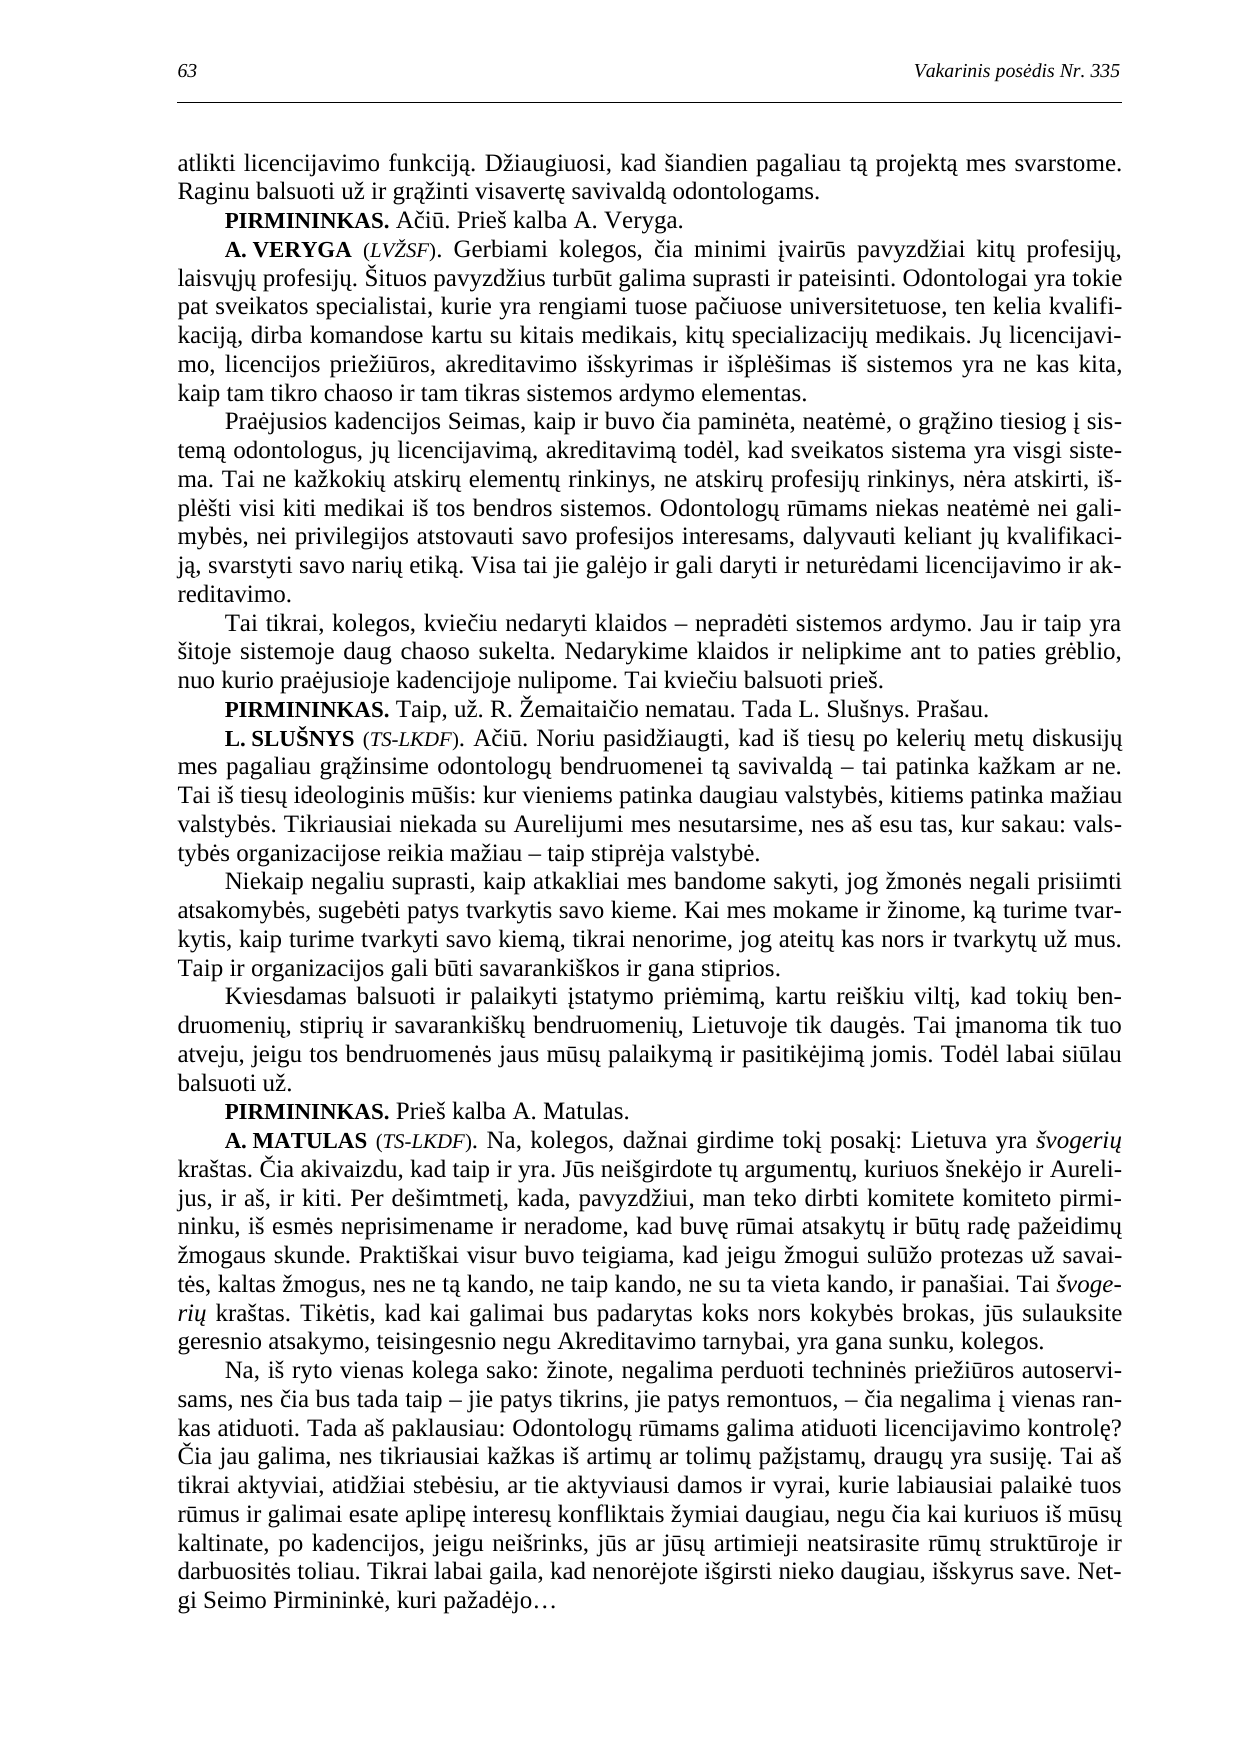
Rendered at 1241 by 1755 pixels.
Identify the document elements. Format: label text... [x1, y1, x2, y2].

text PIRMININKAS. Ačiū. Prieš kal­ba A. Ve­ry­ga. [177, 205, 1122, 234]
text L. SLUŠNYS (TS-LKDF). Ačiū. No­riu pa­si­džiaug­ti, kad iš tie­sų po ke­le­rių me­tų dis­ku­si­jų mes pa­ga­liau grą­žin­si­me odon­to­lo­gų ben­druo­me­nei tą sa­vi­val­dą – tai pa­tin­ka kaž­kam ar ne. Tai iš tie­sų ide­o­lo­gi­nis mū­šis: kur vie­niems pa­tin­ka dau­giau vals­ty­bės, ki­tiems pa­tin­ka ma­žiau vals­ty­bės. Tik­riau­siai nie­ka­da su Au­re­li­ju­mi mes ne­su­tar­si­me, nes aš esu tas, kur sa­kau: vals­ty­bės or­ga­ni­za­ci­jo­se rei­kia ma­žiau – taip stip­rė­ja vals­ty­bė. [177, 723, 1122, 866]
text Pra­ėju­sios ka­den­ci­jos Sei­mas, kaip ir bu­vo čia pa­mi­nė­ta, ne­at­ėmė, o grą­ži­no tie­siog į sis­te­mą odon­to­lo­gus, jų li­cen­ci­ja­vi­mą, ak­re­di­ta­vi­mą to­dėl, kad svei­ka­tos sis­te­ma yra vis­gi sis­te­ma. Tai ne kaž­ko­kių at­ski­rų ele­men­tų rin­ki­nys, ne at­ski­rų pro­fe­si­jų rin­ki­nys, nė­ra at­skir­ti, iš­plėš­ti vi­si ki­ti me­di­kai iš tos ben­dros sis­te­mos. Odon­to­lo­gų rū­mams nie­kas ne­at­ėmė nei ga­li­my­bės, nei pri­vi­le­gi­jos at­sto­vau­ti sa­vo pro­fe­si­jos in­te­re­sams, da­ly­vau­ti ke­liant jų kva­li­fi­ka­ci­ją, svars­ty­ti sa­vo na­rių eti­ką. Vi­sa tai jie ga­lė­jo ir ga­li da­ry­ti ir ne­tu­rė­da­mi li­cen­ci­ja­vi­mo ir ak­re­di­ta­vi­mo. [177, 406, 1122, 608]
text Nie­kaip ne­ga­liu su­pras­ti, kaip at­kak­liai mes ban­do­me sa­ky­ti, jog žmo­nės ne­ga­li pri­si­im­ti at­sa­ko­my­bės, su­ge­bė­ti pa­tys tvar­ky­tis sa­vo kie­me. Kai mes mo­ka­me ir ži­no­me, ką tu­ri­me tvar­ky­tis, kaip tu­ri­me tvar­ky­ti sa­vo kie­mą, tik­rai ne­no­ri­me, jog at­ei­tų kas nors ir tvar­ky­tų už mus. Taip ir or­ga­ni­za­ci­jos ga­li bū­ti sa­va­ran­kiš­kos ir ga­na stip­rios. [177, 866, 1122, 981]
text Tai tik­rai, ko­le­gos, kvie­čiu ne­da­ry­ti klai­dos – ne­pra­dė­ti sis­te­mos ar­dy­mo. Jau ir taip yra ši­to­je sis­te­mo­je daug cha­o­so su­kel­ta. Ne­da­ry­ki­me klai­dos ir ne­lip­ki­me ant to pa­ties grėb­lio, nuo ku­rio pra­ėju­sio­je ka­den­ci­jo­je nu­li­po­me. Tai kvie­čiu bal­suo­ti prieš. [177, 608, 1122, 694]
text at­lik­ti li­cen­ci­ja­vi­mo funk­ci­ją. Džiau­giuo­si, kad šian­dien pa­ga­liau tą pro­jek­tą mes svars­to­me. Ra­gi­nu bal­suo­ti už ir grą­žin­ti vi­sa­ver­tę sa­vi­val­dą odon­to­lo­gams. [177, 148, 1122, 205]
text A. MATULAS (TS-LKDF). Na, ko­le­gos, daž­nai gir­di­me to­kį po­sa­kį: Lie­tu­va yra švo­ge­rių kraš­tas. Čia aki­vaiz­du, kad taip ir yra. Jūs ne­iš­gir­do­te tų ar­gu­men­tų, ku­riuos šne­kė­jo ir Au­re­li­jus, ir aš, ir ki­ti. Per de­šimt­me­tį, ka­da, pa­vyz­džiui, man te­ko dirb­ti ko­mi­te­te ko­mi­te­to pir­mi­nin­ku, iš es­mės ne­pri­si­me­na­me ir ne­ra­do­me, kad bu­vę rū­mai at­sa­ky­tų ir bū­tų ra­dę pa­žei­di­mų žmo­gaus skun­de. Prak­tiš­kai vi­sur bu­vo tei­gia­ma, kad jei­gu žmo­gui su­lū­žo pro­te­zas už sa­vai­tės, kal­tas žmo­gus, nes ne tą kan­do, ne taip kan­do, ne su ta vie­ta kan­do, ir pa­na­šiai. Tai švo­ge­rių kraš­tas. Ti­kė­tis, kad kai ga­li­mai bus pa­da­ry­tas ­koks nors ko­ky­bės bro­kas, jūs su­lauk­si­te ge­res­nio at­sa­ky­mo, tei­sin­ges­nio ne­gu Ak­re­di­ta­vi­mo tar­ny­bai, yra ga­na sun­ku, ko­le­gos. [177, 1125, 1122, 1355]
text Kvies­da­mas bal­suo­ti ir pa­lai­ky­ti įsta­ty­mo pri­ėmi­mą, kar­tu reiš­kiu vil­tį, kad to­kių ben­druo­me­nių, stip­rių ir sa­va­ran­kiš­kų ben­druo­me­nių, Lie­tu­vo­je tik dau­gės. Tai įma­no­ma tik tuo at­ve­ju, jei­gu tos ben­druo­me­nės jaus mū­sų pa­lai­ky­mą ir pa­si­ti­kė­ji­mą jo­mis. To­dėl la­bai siū­lau bal­suo­ti už. [177, 981, 1122, 1096]
text PIRMININKAS. Prieš kal­ba A. Ma­tu­las. [177, 1096, 1122, 1125]
text PIRMININKAS. Taip, už. R. Že­mai­tai­čio ne­ma­tau. Ta­da L. Sluš­nys. Pra­šau. [177, 694, 1122, 723]
text A. VERYGA (LVŽSF). Ger­bia­mi ko­le­gos, čia mi­ni­mi įvai­rūs pa­vyz­džiai ki­tų pro­fe­si­jų, lais­vų­jų pro­fe­si­jų. Ši­tuos pa­vyz­džius tur­būt ga­li­ma su­pras­ti ir pa­tei­sin­ti. Odon­to­lo­gai yra to­kie pat svei­ka­tos spe­cia­lis­tai, ku­rie yra ren­gia­mi tuo­se pa­čiuo­se uni­ver­si­te­tuo­se, ten ke­lia kva­li­fi­ka­ci­ją, dir­ba ko­man­do­se kar­tu su ki­tais me­di­kais, ki­tų spe­cia­li­za­ci­jų me­di­kais. Jų li­cen­ci­ja­vi­mo, li­cen­ci­jos prie­žiū­ros, ak­re­di­ta­vi­mo iš­sky­ri­mas ir iš­plė­ši­mas iš sis­te­mos yra ne kas ki­ta, kaip tam tik­ro cha­o­so ir tam tik­ras sis­te­mos ar­dy­mo ele­men­tas. [177, 234, 1122, 406]
text Na, iš ry­to vie­nas ko­le­ga sa­ko: ži­no­te, ne­ga­li­ma per­duo­ti tech­ni­nės prie­žiū­ros au­to­ser­vi­sams, nes čia bus ta­da taip – jie pa­tys tik­rins, jie pa­tys re­mon­tuos, – čia ne­ga­li­ma į vie­nas ran­kas ati­duo­ti. Ta­da aš pa­klau­siau: Odon­to­lo­gų rū­mams ga­li­ma ati­duo­ti li­cen­ci­ja­vi­mo kon­tro­lę? Čia jau ga­li­ma, nes tik­riau­siai kaž­kas iš ar­ti­mų ar to­li­mų pa­žįs­ta­mų, drau­gų yra su­si­ję. Tai aš tik­rai ak­ty­viai, ati­džiai ste­bė­siu, ar tie ak­ty­viau­si da­mos ir vy­rai, ku­rie la­biau­siai pa­lai­kė tuos rū­mus ir ga­li­mai esa­te ap­li­pę in­te­re­sų kon­flik­tais žy­miai dau­giau, ne­gu čia kai ku­riuos iš mū­sų kal­ti­na­te, po ka­den­ci­jos, jei­gu ne­iš­rinks, jūs ar jū­sų ar­ti­mie­ji ne­at­si­ra­si­te rū­mų struk­tū­ro­je ir dar­buo­si­tės to­liau. Tik­rai la­bai gai­la, kad ne­no­rė­jo­te iš­girs­ti nie­ko dau­giau, iš­sky­rus sa­ve. Net­gi Sei­mo Pir­mi­nin­kė, ku­ri pa­ža­dė­jo… [177, 1355, 1122, 1614]
